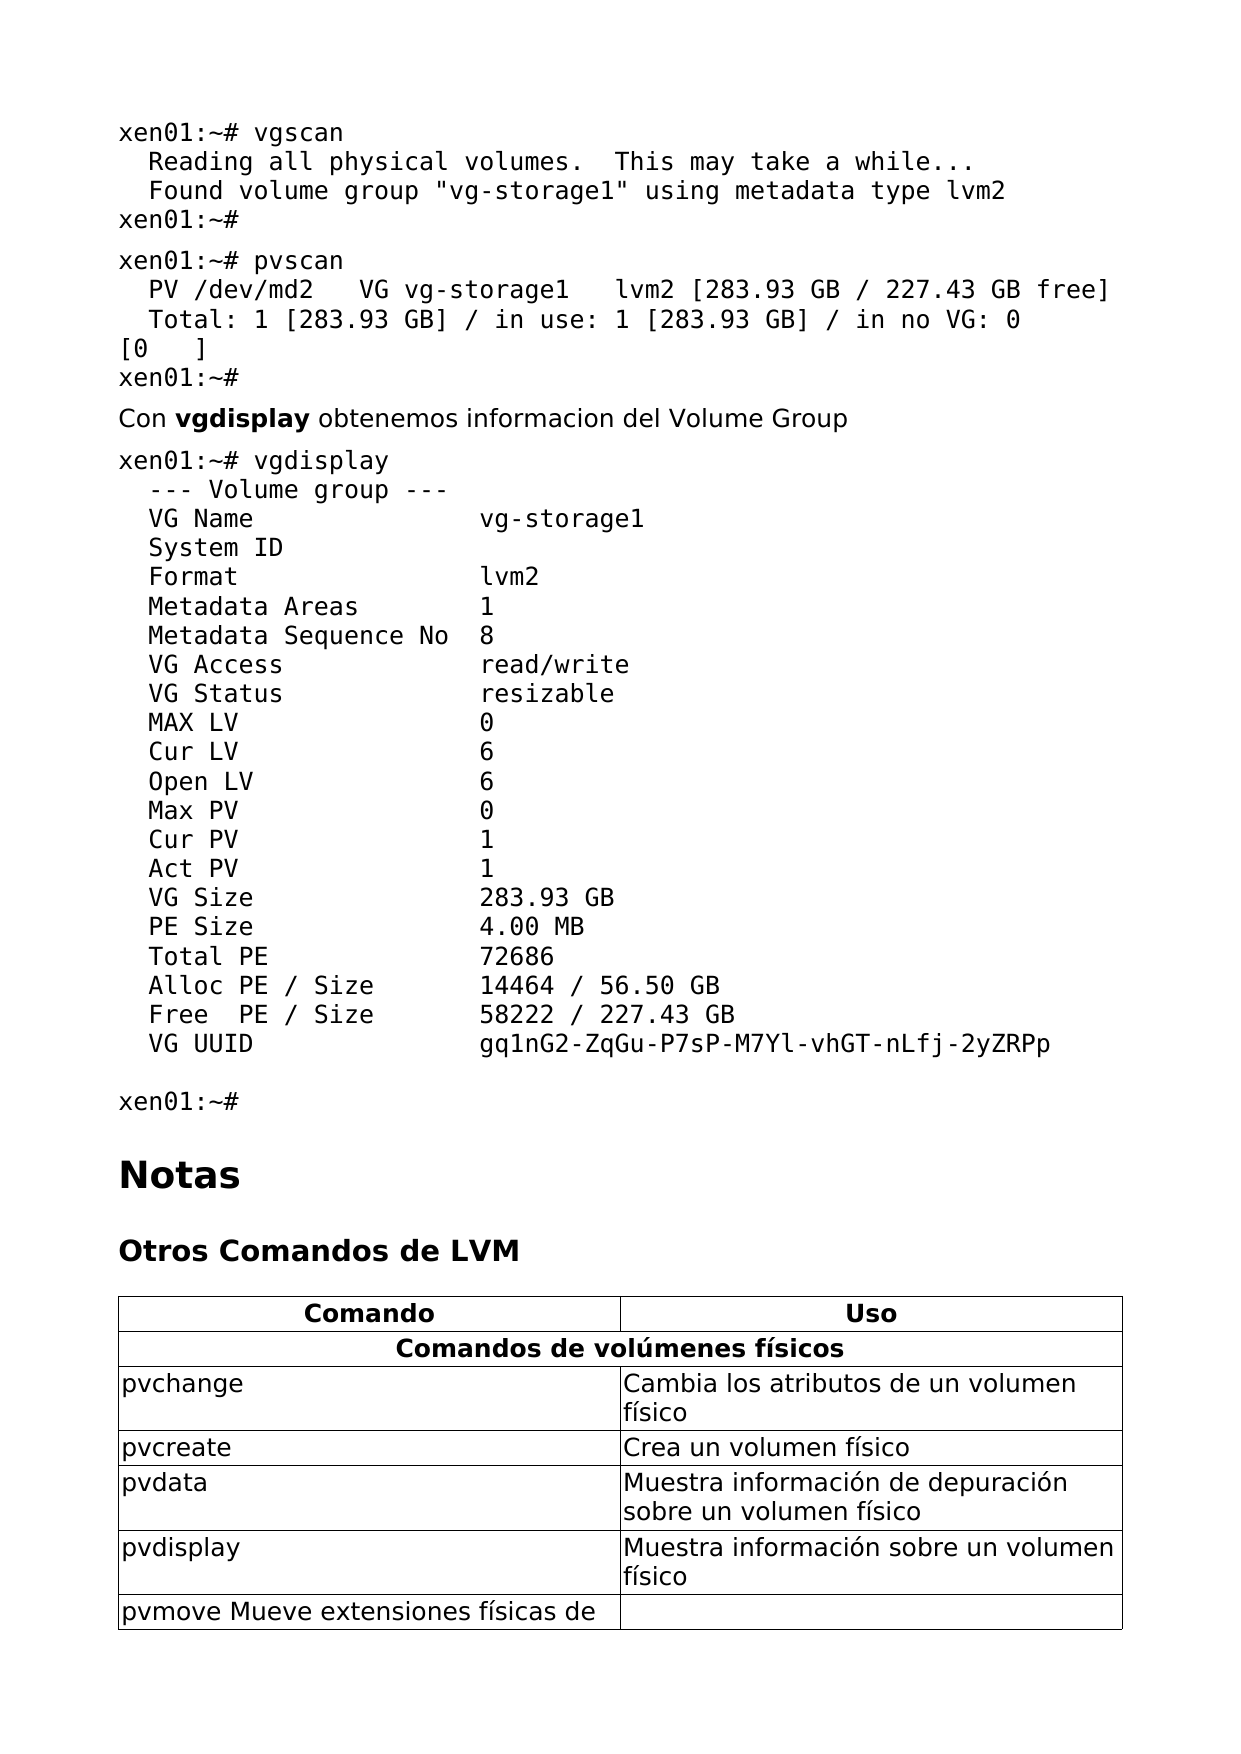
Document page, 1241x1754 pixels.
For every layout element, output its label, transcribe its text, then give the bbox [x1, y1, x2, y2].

text xen01:~# pvscan PV /dev/md2 VG vg-storage1 lvm2 [283.93 GB / 227.43 GB free] Total: 1 [283.93 GB] / in use: 1 [283.93 GB] / in no VG: 0 [0 ] xen01:~# [118, 247, 1122, 392]
subtitle Otros Comandos de LVM [118, 1234, 1122, 1268]
table_cell pvdisplay [119, 1531, 620, 1594]
table_header Comando [119, 1297, 620, 1331]
table_cell pvchange [119, 1367, 620, 1430]
text xen01:~# vgdisplay --- Volume group --- VG Name vg-storage1 System ID Format lvm2 Metadata Areas 1 Metadata Sequence No 8 VG Access read/write VG Status resizable MAX LV 0 Cur LV 6 Open LV 6 Max PV 0 Cur PV 1 Act PV 1 VG Size 283.93 GB PE Size 4.00 MB Total PE 72686 Alloc PE / Size 14464 / 56.50 GB Free PE / Size 58222 / 227.43 GB VG UUID gq1nG2-ZqGu-P7sP-M7Yl-vhGT-nLfj-2yZRPp xen01:~# [118, 446, 1122, 1117]
table_cell Muestra información de depuración sobre un volumen físico [621, 1466, 1122, 1530]
text xen01:~# vgscan Reading all physical volumes. This may take a while... Found volume group "vg-storage1" using metadata type lvm2 xen01:~# [118, 118, 1122, 235]
subtitle Notas [118, 1153, 1122, 1197]
table_cell [621, 1595, 1122, 1629]
table_cell Comandos de volúmenes físicos [119, 1332, 1122, 1366]
table_header Uso [621, 1297, 1122, 1331]
table_cell Crea un volumen físico [621, 1431, 1122, 1465]
table_cell pvdata [119, 1466, 620, 1530]
table_cell Cambia los atributos de un volumen físico [621, 1367, 1122, 1430]
table_cell Muestra información sobre un volumen físico [621, 1531, 1122, 1594]
table_cell pvcreate [119, 1431, 620, 1465]
text Con vgdisplay obtenemos informacion del Volume Group [118, 404, 1122, 433]
table_cell pvmove Mueve extensiones físicas de [119, 1595, 620, 1629]
